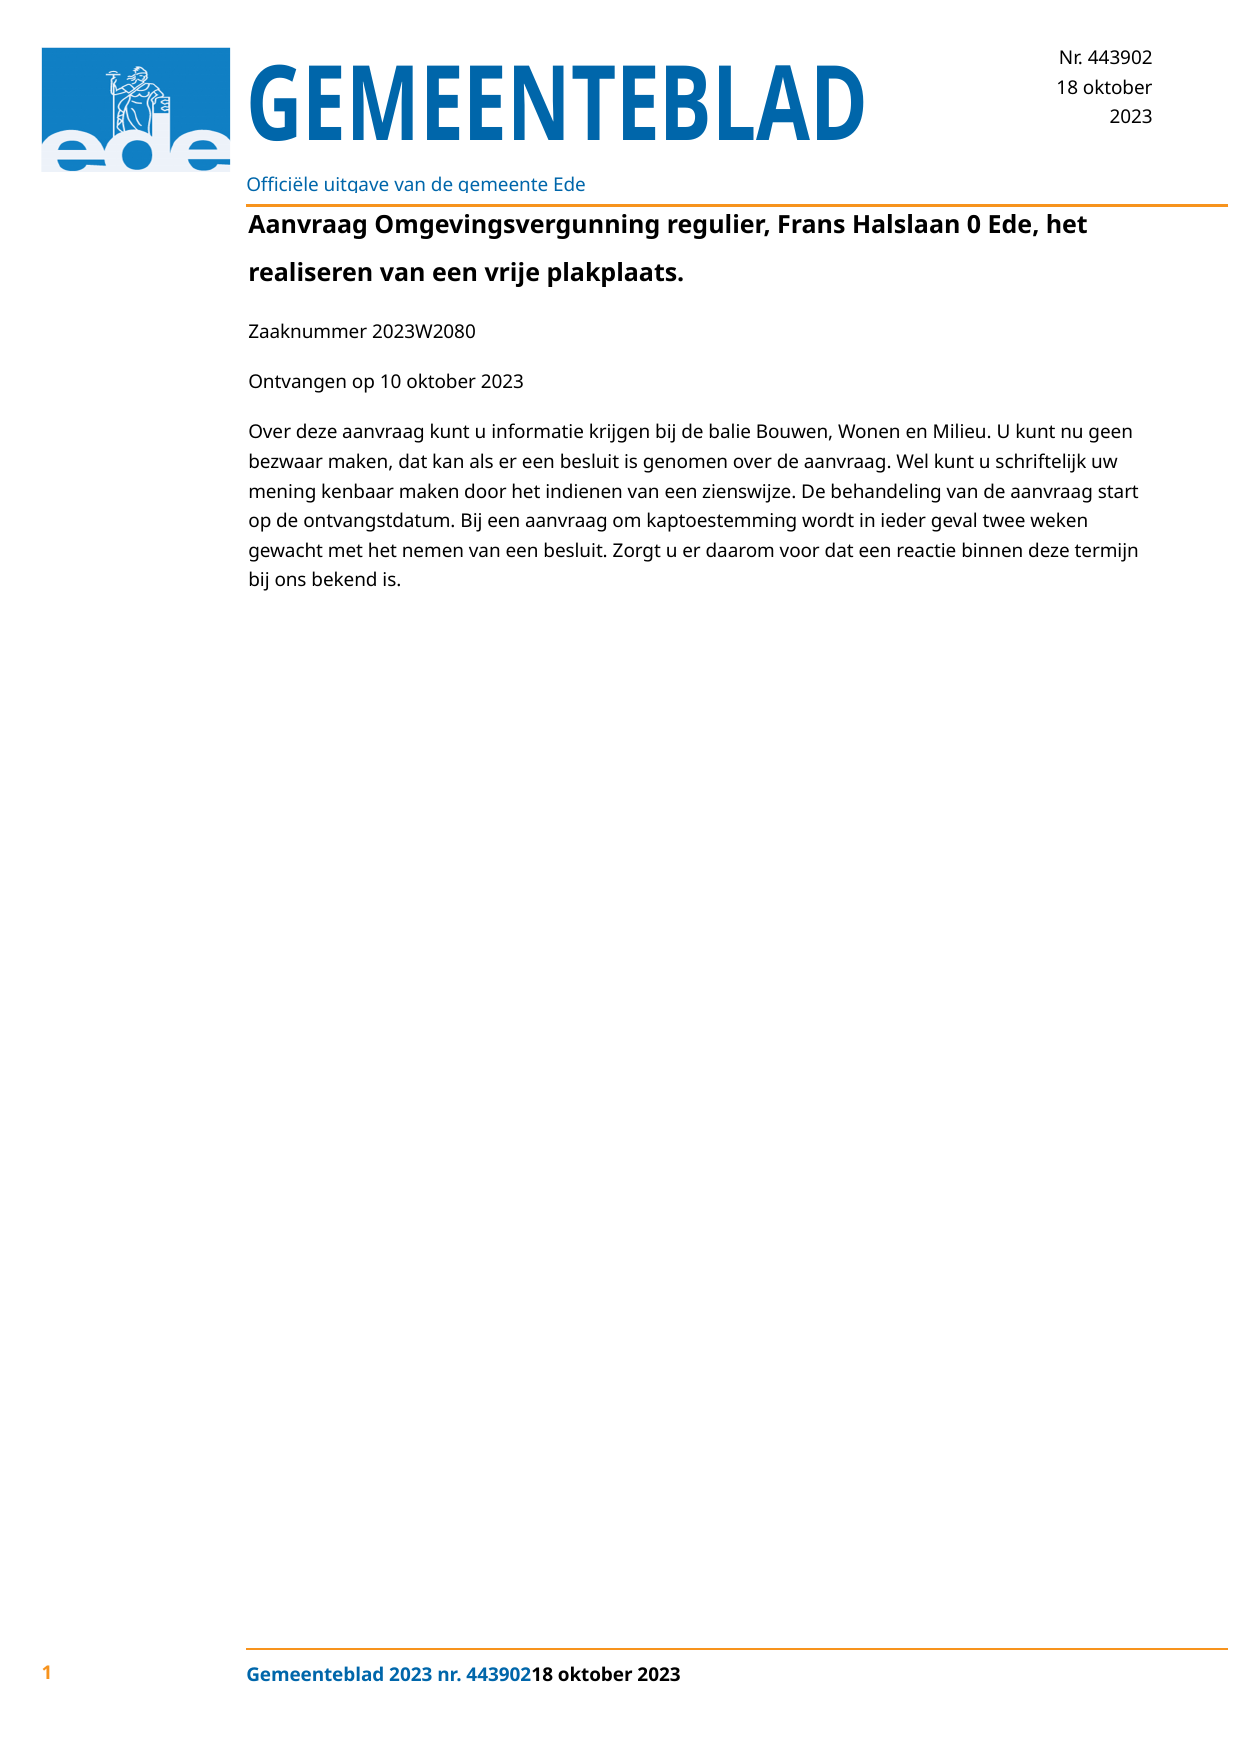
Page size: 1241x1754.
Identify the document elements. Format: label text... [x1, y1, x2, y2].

text Zaaknummer 2023W2080 [248, 318, 1152, 344]
picture [41, 47, 231, 172]
text Aanvraag Omgevingsvergunning regulier, Frans Halslaan 0 Ede, het realiseren van een vrije plakplaats. [248, 207, 1152, 288]
text Ontvangen op 10 oktober 2023 [248, 368, 1152, 394]
text Over deze aanvraag kunt u informatie krijgen bij de balie Bouwen, Wonen en Milieu. U kunt nu geen bezwaar maken, dat kan als er een besluit is genomen over de aanvraag. Wel kunt u schriftelijk uw mening kenbaar maken door het indienen van een zienswijze. De behandeling van de aanvraag start op de ontvangstdatum. Bij een aanvraag om kaptoestemming wordt in ieder geval twee weken gewacht met het nemen van een besluit. Zorgt u er daarom voor dat een reactie binnen deze termijn bij ons bekend is. [248, 419, 1152, 592]
